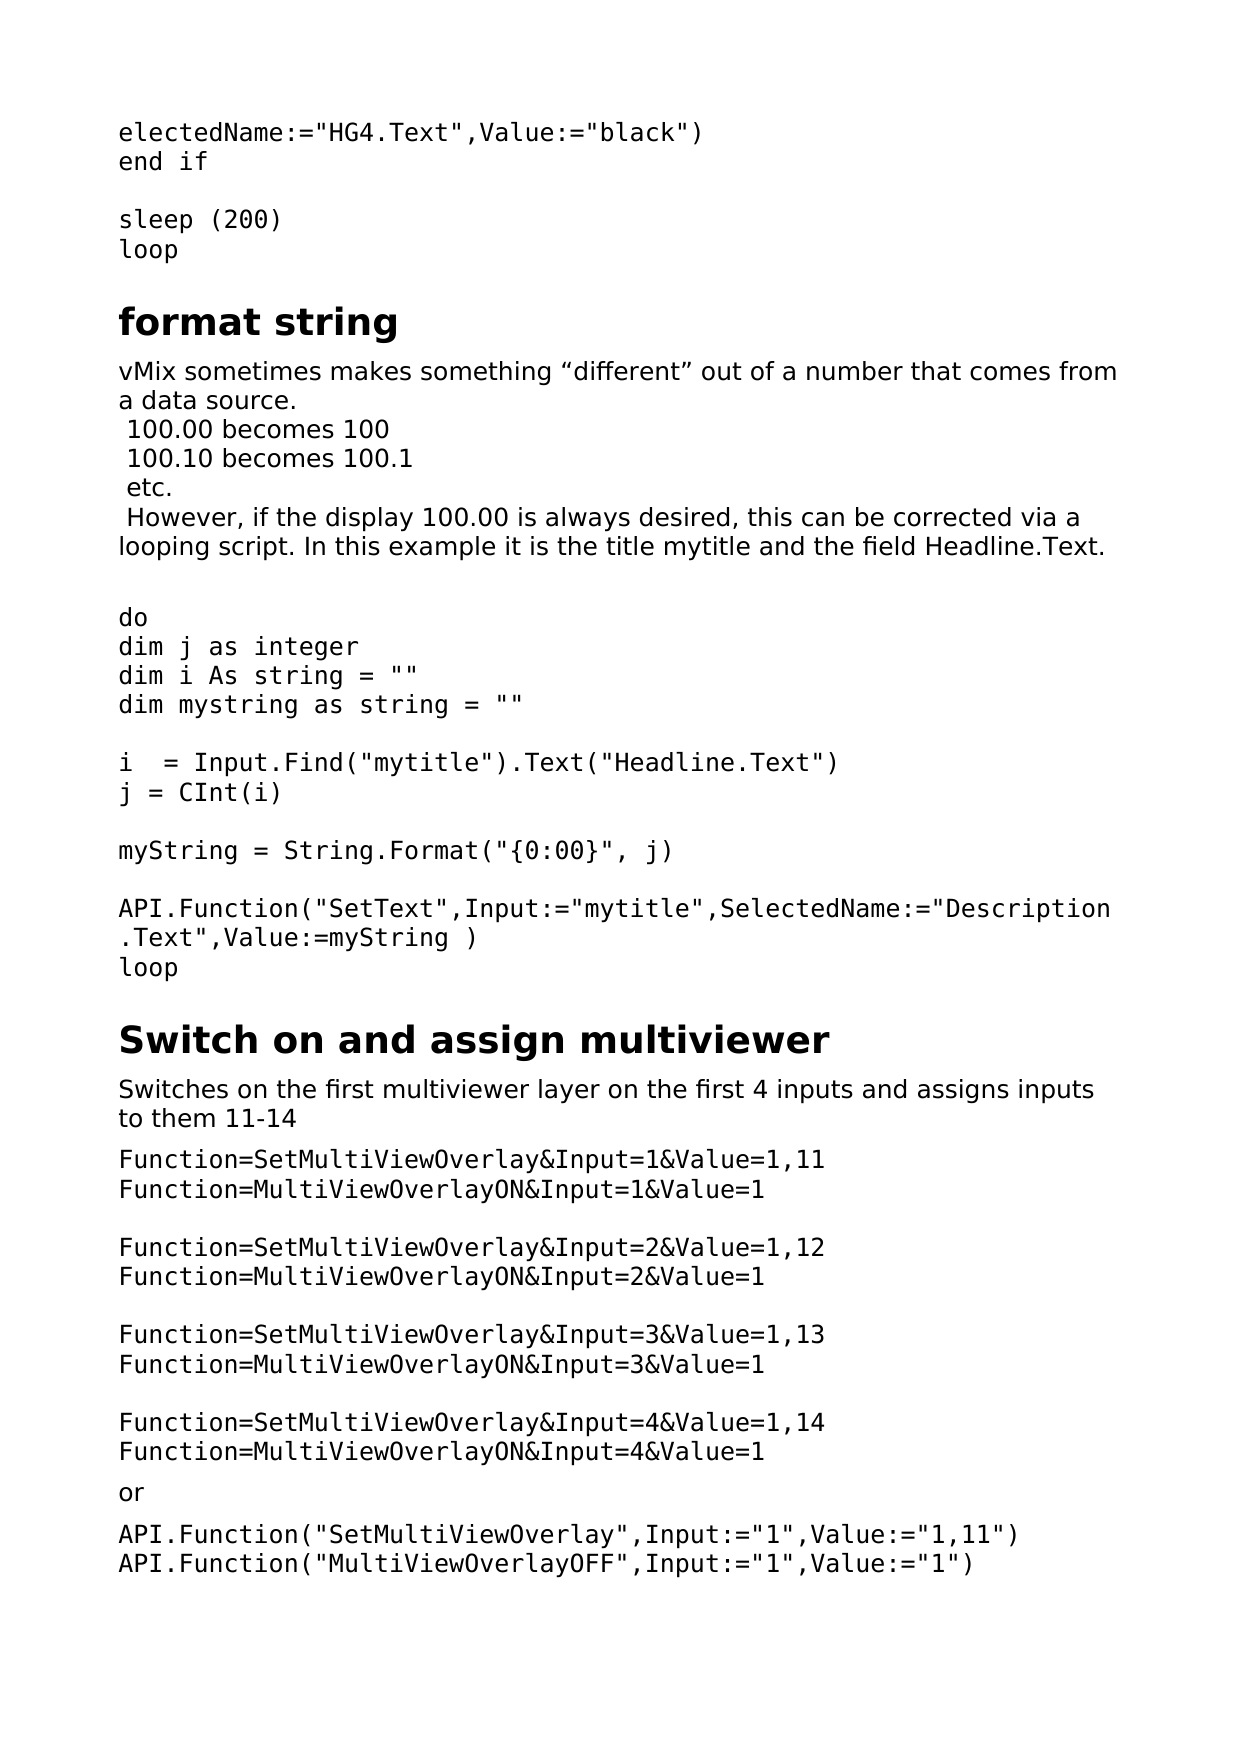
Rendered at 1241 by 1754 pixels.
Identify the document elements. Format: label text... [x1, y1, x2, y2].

text or [118, 1478, 1122, 1507]
text Function=SetMultiViewOverlay&Input=1&Value=1,11 Function=MultiViewOverlayON&Input=1&Value=1 Function=SetMultiViewOverlay&Input=2&Value=1,12 Function=MultiViewOverlayON&Input=2&Value=1 Function=SetMultiViewOverlay&Input=3&Value=1,13 Function=MultiViewOverlayON&Input=3&Value=1 Function=SetMultiViewOverlay&Input=4&Value=1,14 Function=MultiViewOverlayON&Input=4&Value=1 [118, 1146, 1122, 1466]
text Switches on the first multiviewer layer on the first 4 inputs and assigns inputs to them 11-14 [118, 1075, 1122, 1133]
text vMix sometimes makes something “different” out of a number that comes from a data source. 100.00 becomes 100 100.10 becomes 100.1 etc. However, if the display 100.00 is always desired, this can be corrected via a looping script. In this example it is the title mytitle and the field Headline.Text. [118, 357, 1122, 590]
text do dim j as integer dim i As string = "" dim mystring as string = "" i = Input.Find("mytitle").Text("Headline.Text") j = CInt(i) myString = String.Format("{0:00}", j) API.Function("SetText",Input:="mytitle",SelectedName:="Description.Text",Value:=myString ) loop [118, 603, 1122, 982]
text electedName:="HG4.Text",Value:="black") end if sleep (200) loop [118, 118, 1122, 264]
text API.Function("SetMultiViewOverlay",Input:="1",Value:="1,11") API.Function("MultiViewOverlayOFF",Input:="1",Value:="1") [118, 1520, 1122, 1578]
subtitle Switch on and assign multiviewer [118, 1019, 1122, 1062]
subtitle format string [118, 301, 1122, 344]
